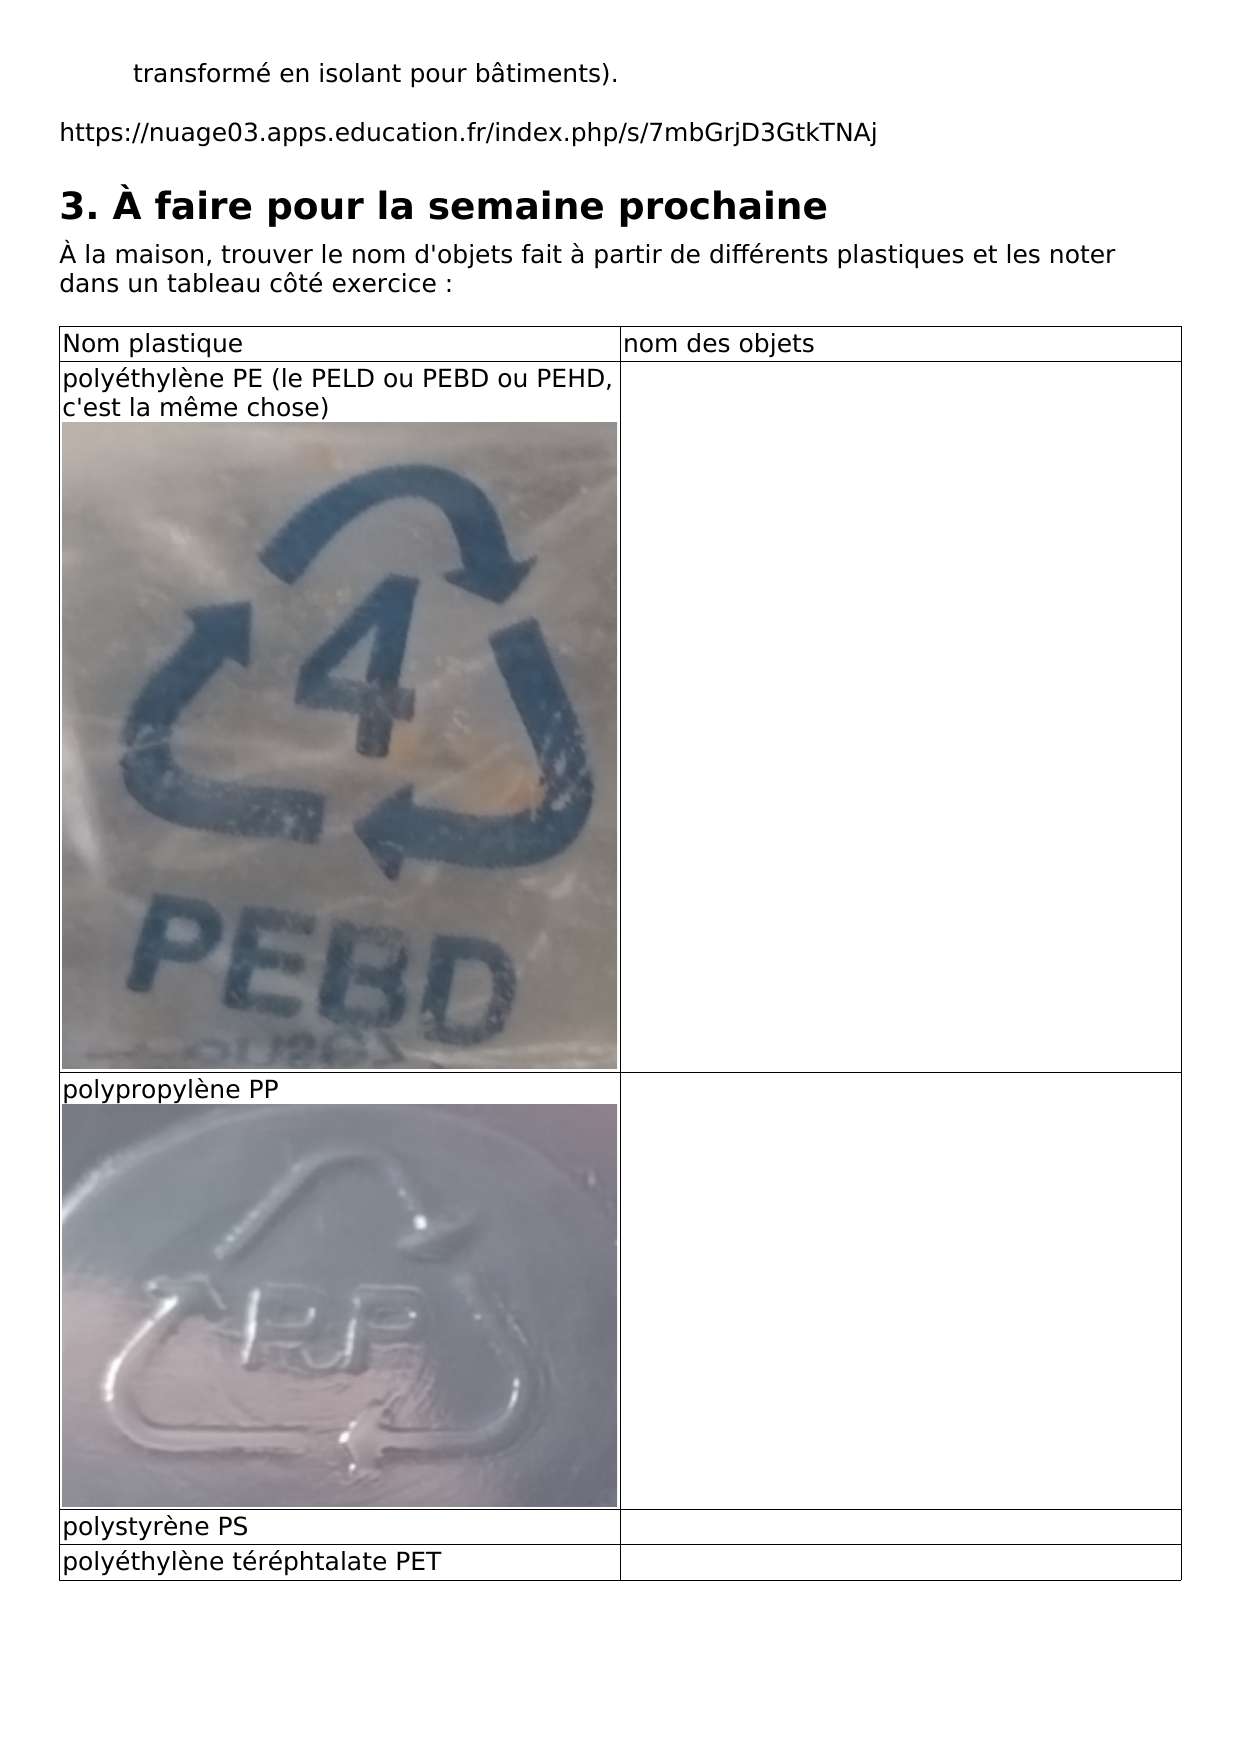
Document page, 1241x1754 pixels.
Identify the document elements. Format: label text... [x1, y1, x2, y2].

text https://nuage03.apps.education.fr/index.php/s/7mbGrjD3GtkTNAj [59, 118, 1181, 147]
list transformé en isolant pour bâtiments). [118, 59, 1181, 88]
table_cell [621, 1545, 1181, 1579]
table_cell polyéthylène téréphtalate PET [60, 1545, 620, 1579]
table_header Nom plastique [60, 327, 620, 361]
picture [62, 422, 618, 1069]
text À la maison, trouver le nom d'objets fait à partir de différents plastiques et les noter dans un tableau côté exercice : [59, 241, 1181, 299]
table_header nom des objets [621, 327, 1181, 361]
subtitle 3. À faire pour la semaine prochaine [59, 184, 1181, 228]
table_cell polyéthylène PE (le PELD ou PEBD ou PEHD, c'est la même chose) [60, 362, 620, 1072]
table_cell polypropylène PP [60, 1073, 620, 1509]
picture [62, 1104, 618, 1507]
table_cell [621, 1510, 1181, 1544]
table_cell [621, 362, 1181, 1072]
table_cell polystyrène PS [60, 1510, 620, 1544]
table_cell [621, 1073, 1181, 1509]
